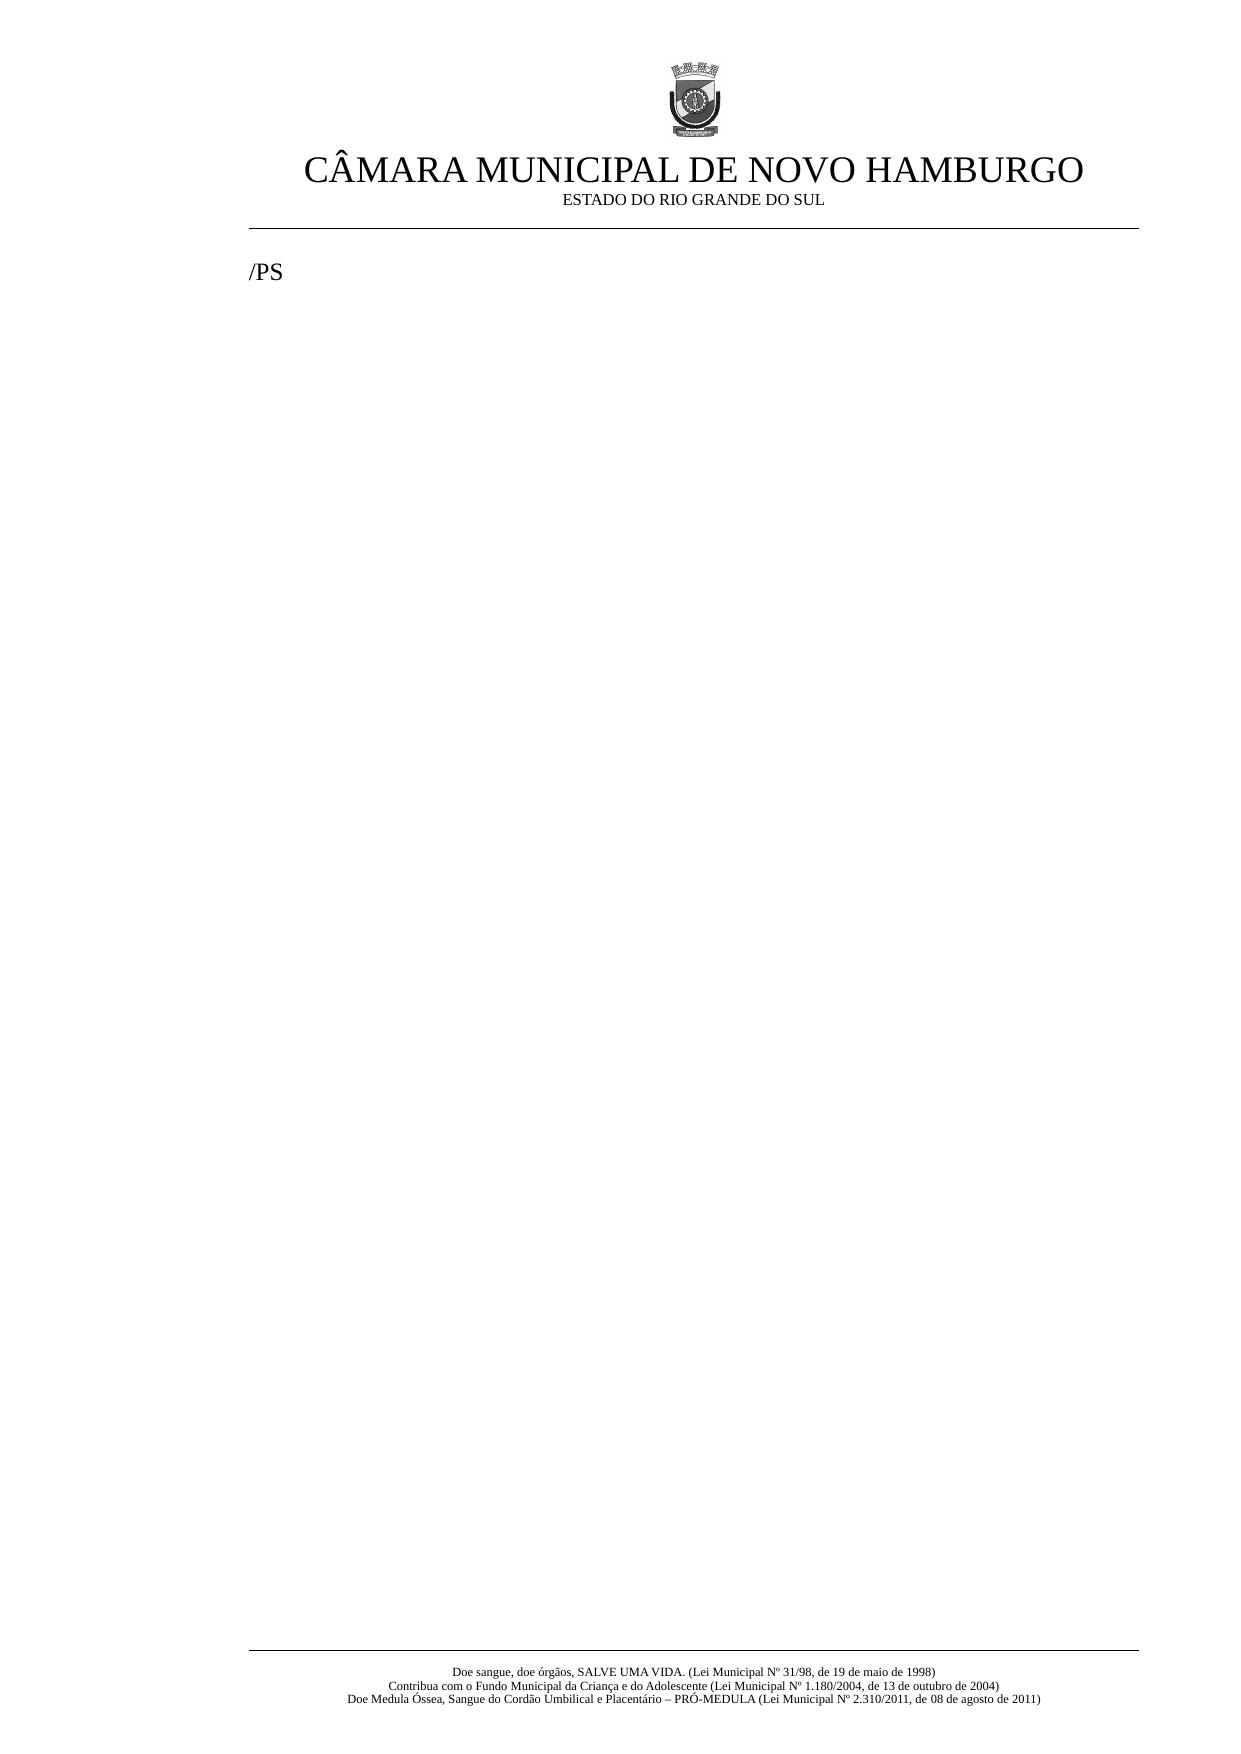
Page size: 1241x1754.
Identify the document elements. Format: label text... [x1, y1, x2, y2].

text /PS [248, 258, 1139, 286]
